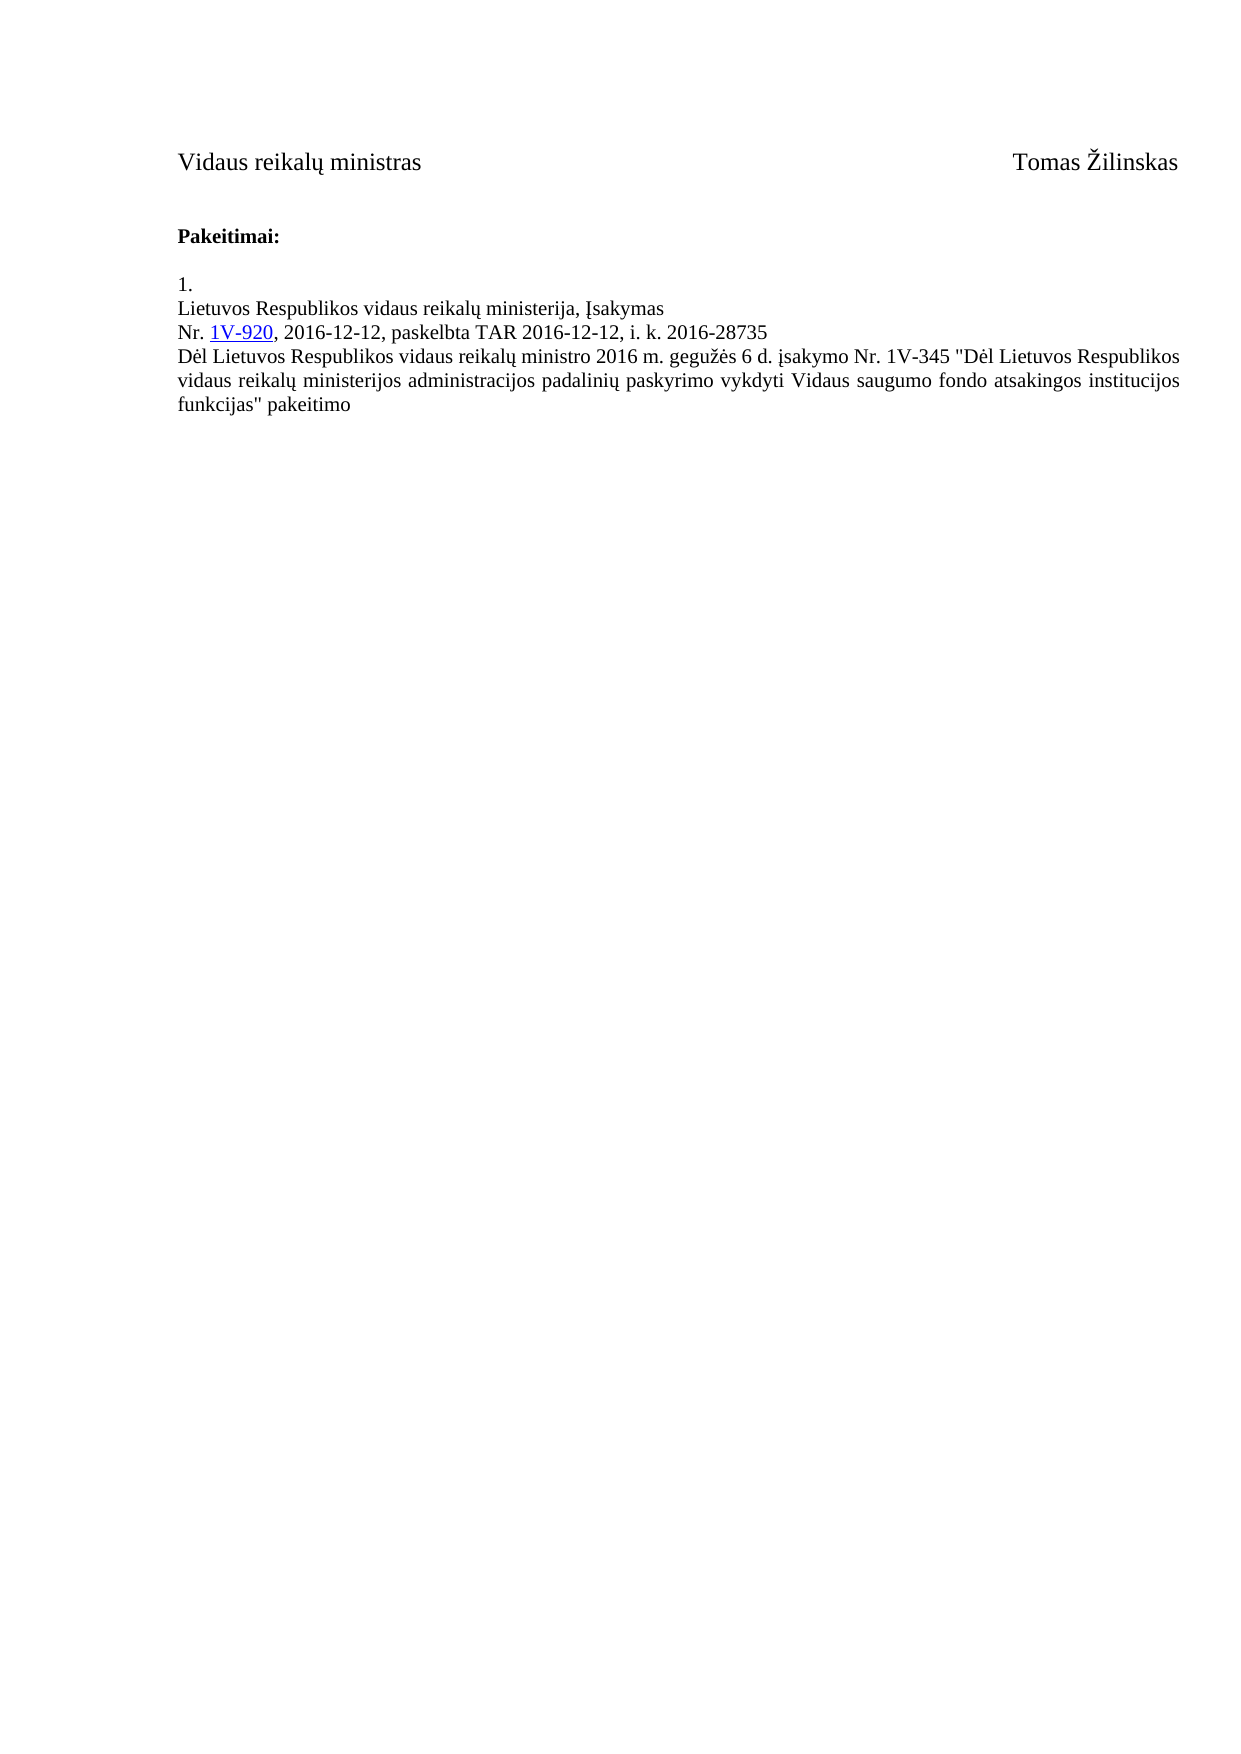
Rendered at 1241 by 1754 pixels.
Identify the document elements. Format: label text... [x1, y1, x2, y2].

text Nr. 1V-920, 2016-12-12, paskelbta TAR 2016-12-12, i. k. 2016-28735 [177, 320, 1181, 344]
text Vidaus reikalų ministras Tomas Žilinskas [177, 147, 1181, 176]
text Dėl Lietuvos Respublikos vidaus reikalų ministro 2016 m. gegužės 6 d. įsakymo Nr. 1V-345 "Dėl Lietuvos Respublikos vidaus reikalų ministerijos administracijos padalinių paskyrimo vykdyti Vidaus saugumo fondo atsakingos institucijos funkcijas" pakeitimo [177, 344, 1181, 416]
text Pakeitimai: [177, 224, 1181, 248]
text 1. [177, 272, 1181, 296]
text Lietuvos Respublikos vidaus reikalų ministerija, Įsakymas [177, 296, 1181, 320]
